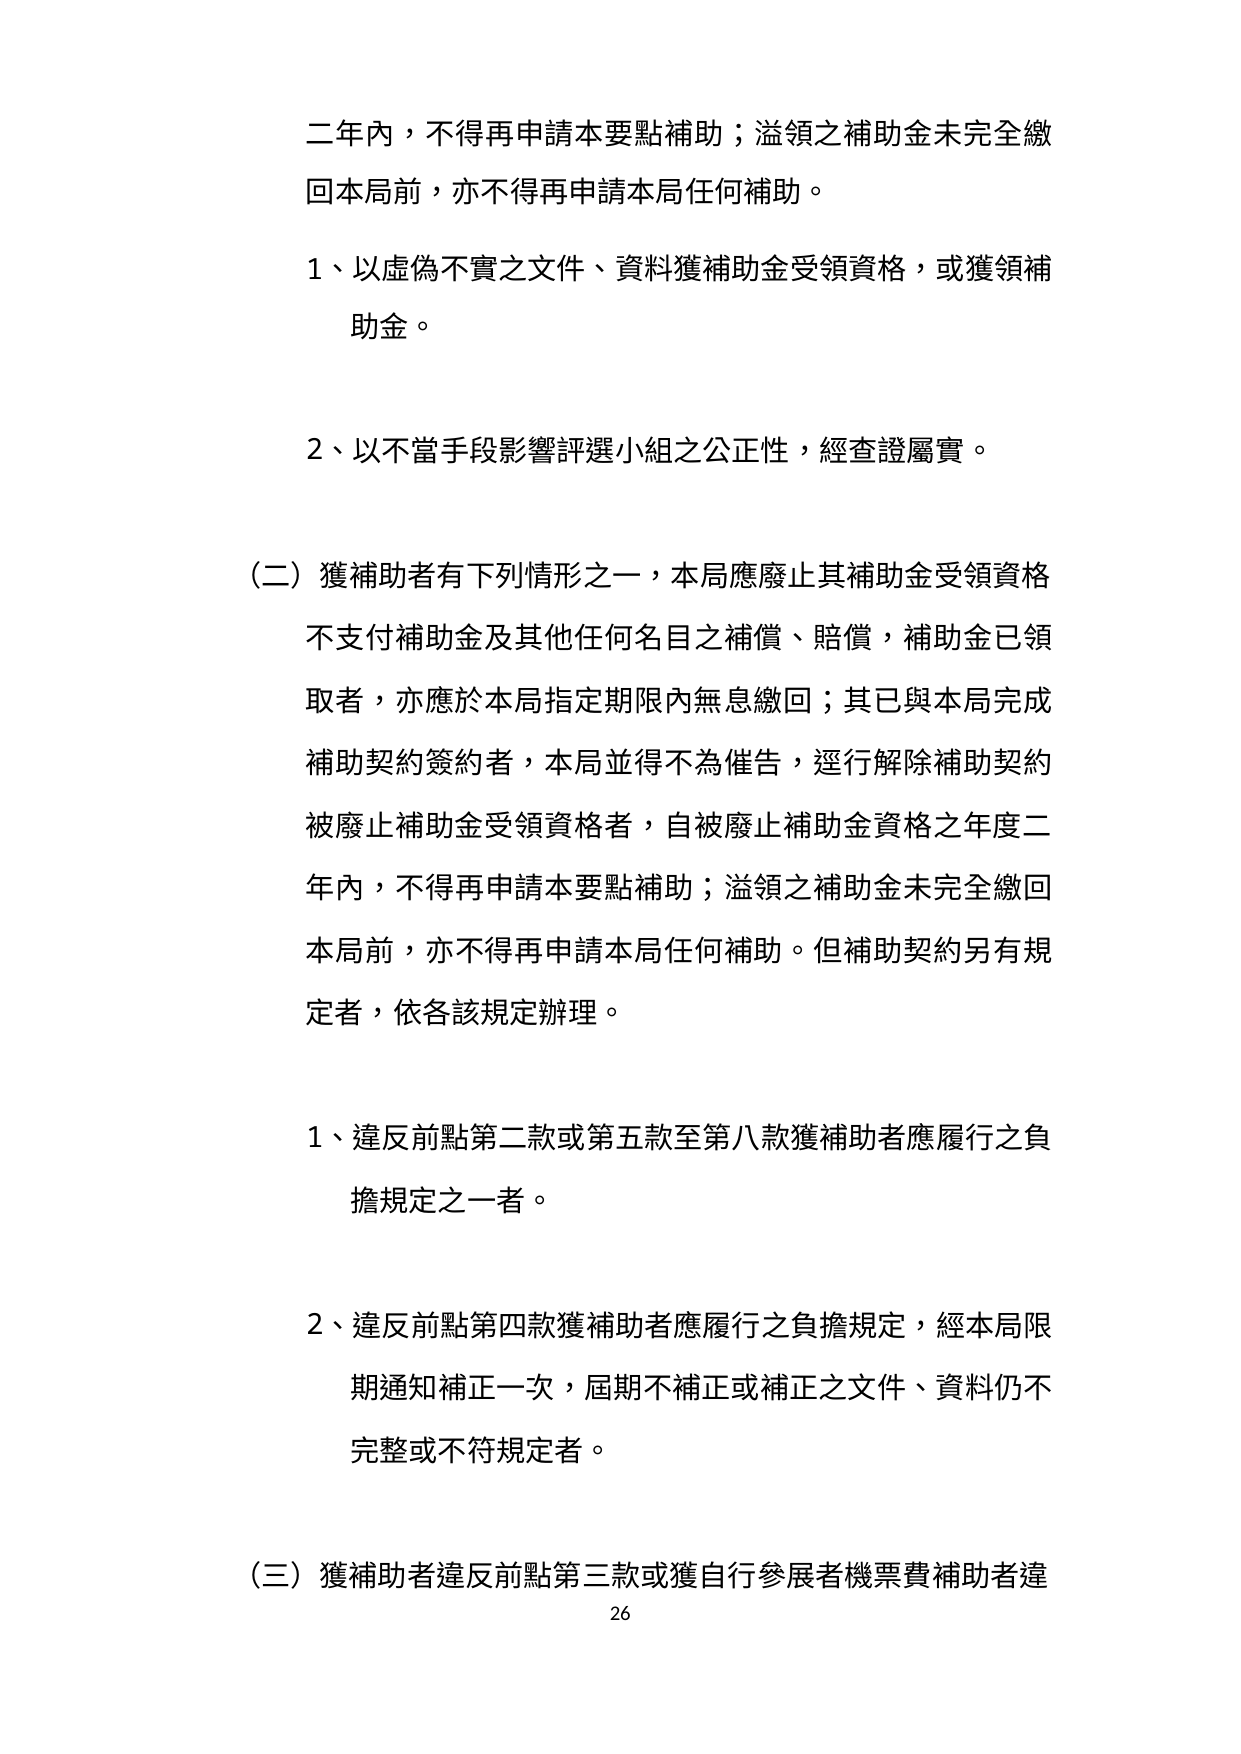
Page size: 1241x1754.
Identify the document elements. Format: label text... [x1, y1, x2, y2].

text （一）獲補助者有下列情形之一，本局應撤銷其補助金受領資格，不支付補助金及其他任何名目之補償、賠償，補助金已領取者，亦應於本局指定期限內無息繳回；其已與本局完成補助契約簽約者，本局並得不為催告，逕行解除補助契約。被撤銷補助金受領資格者，自被撤銷補助金資格之年度起二年內，不得再申請本要點補助；溢領之補助金未完全繳回本局前，亦不得再申請本局任何補助。 [232, 94, 1053, 211]
text 1、違反前點第二款或第五款至第八款獲補助者應履行之負擔規定之一者。 [306, 1094, 1053, 1219]
text （三）獲補助者違反前點第三款或獲自行參展者機票費補助者違 [232, 1532, 1053, 1594]
text 2、以不當手段影響評選小組之公正性，經查證屬實。 [306, 407, 1053, 469]
text 2、違反前點第四款獲補助者應履行之負擔規定，經本局限期通知補正一次，屆期不補正或補正之文件、資料仍不完整或不符規定者。 [306, 1282, 1053, 1469]
text （二）獲補助者有下列情形之一，本局應廢止其補助金受領資格，不支付補助金及其他任何名目之補償、賠償，補助金已領取者，亦應於本局指定期限內無息繳回；其已與本局完成補助契約簽約者，本局並得不為催告，逕行解除補助契約。被廢止補助金受領資格者，自被廢止補助金資格之年度二年內，不得再申請本要點補助；溢領之補助金未完全繳回本局前，亦不得再申請本局任何補助。但補助契約另有規定者，依各該規定辦理。 [232, 532, 1053, 1032]
text 1、以虛偽不實之文件、資料獲補助金受領資格，或獲領補助金。 [306, 229, 1053, 346]
